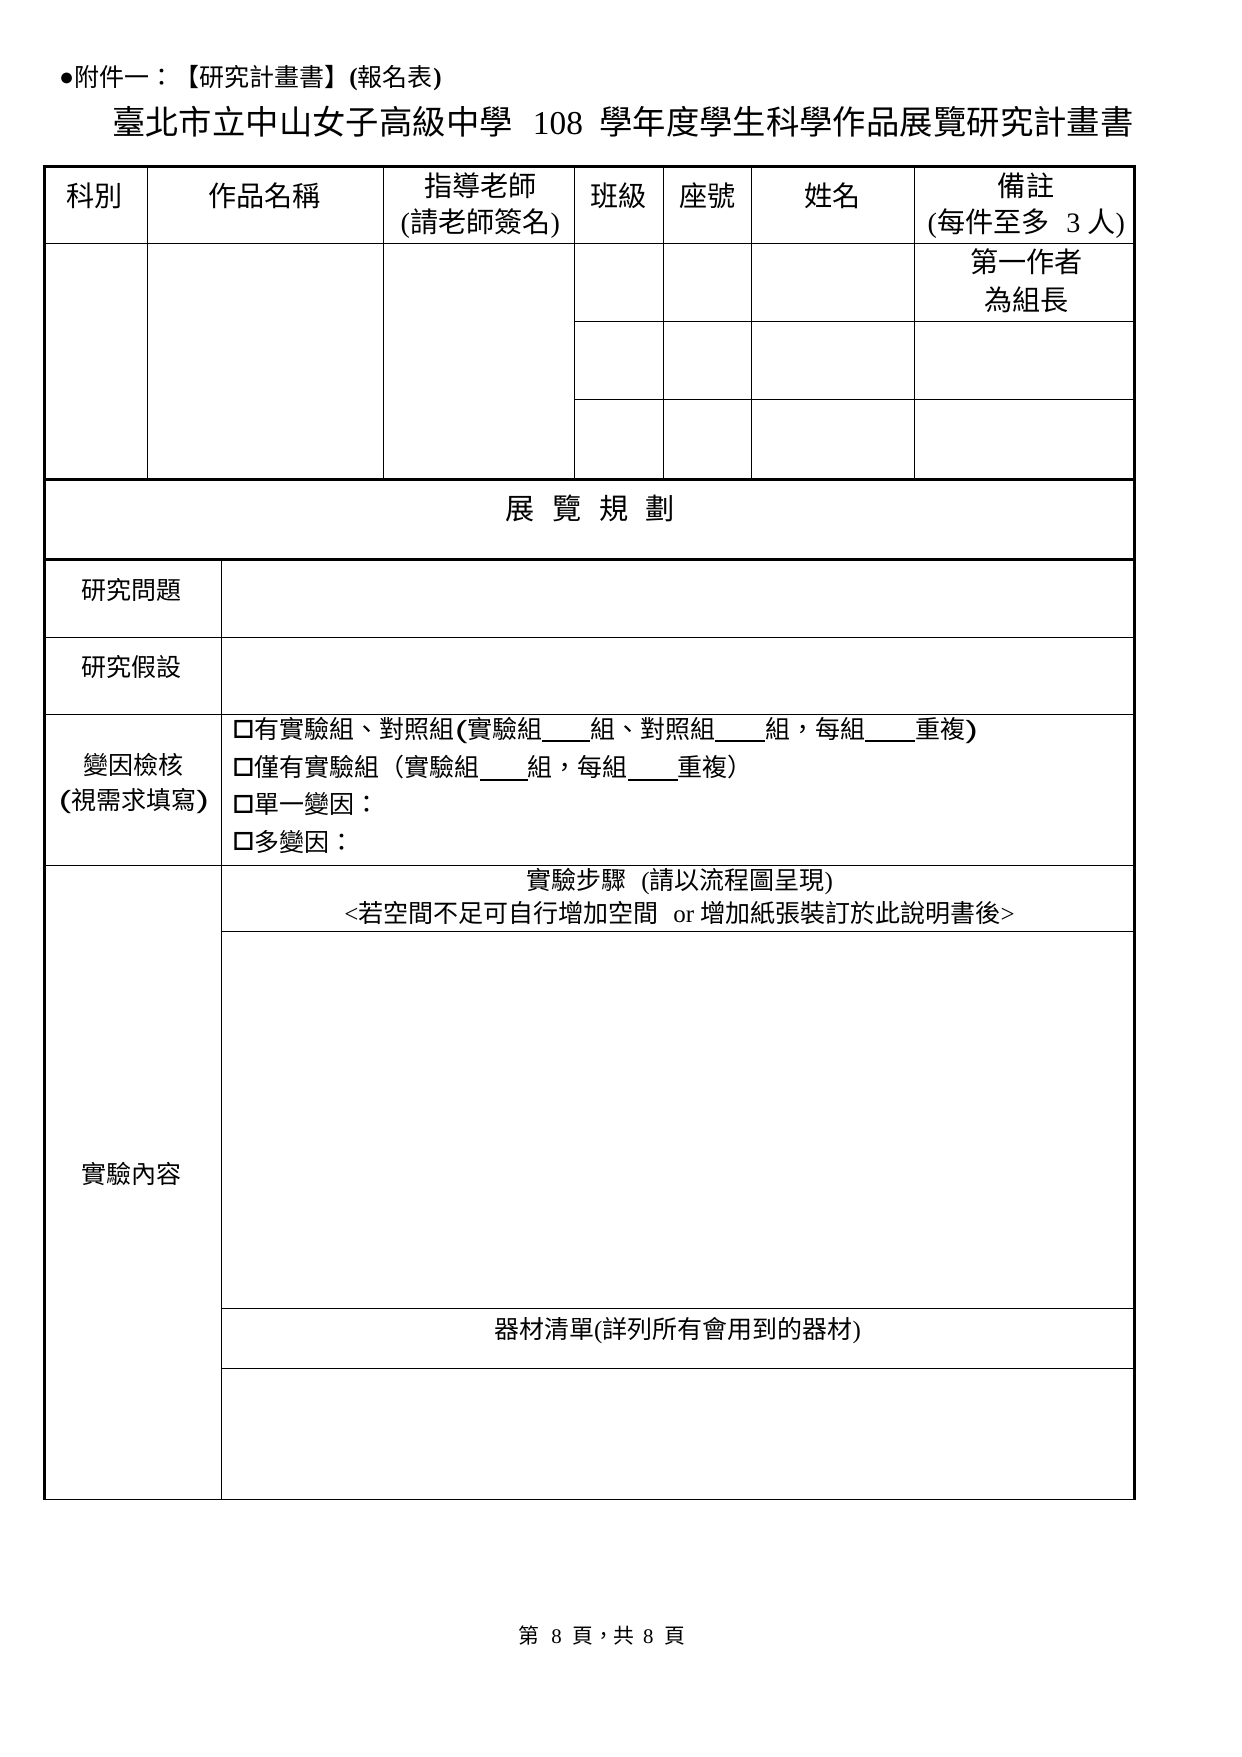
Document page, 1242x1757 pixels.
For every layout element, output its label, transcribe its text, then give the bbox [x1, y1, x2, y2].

table_header 指導老師 (請老師簽名) [384, 168, 574, 243]
table_cell 研究假設 [46, 638, 221, 714]
text 臺北市立中山女子高級中學 108 學年度學生科學作品展覽研究計畫書 [112, 99, 1154, 144]
table_cell [575, 244, 663, 321]
table_header 作品名稱 [148, 168, 383, 243]
table_cell [46, 244, 147, 478]
table_cell [222, 561, 1133, 637]
table_cell [575, 322, 663, 399]
text ●附件一：【研究計畫書】(報名表) [59, 54, 1154, 91]
table_cell [915, 400, 1133, 478]
table_cell 實驗步驟 (請以流程圖呈現) <若空間不足可自行增加空間 or 增加紙張裝訂於此說明書後> [222, 866, 1133, 931]
table_cell [148, 244, 383, 478]
table_cell [664, 244, 751, 321]
table_cell 第一作者 為組長 [915, 244, 1133, 321]
table_cell [752, 400, 914, 478]
table_cell [222, 1369, 1133, 1499]
table_header 班級 [575, 168, 663, 243]
table_cell [222, 638, 1133, 714]
table_header 科別 [46, 168, 147, 243]
table_cell 器材清單(詳列所有會用到的器材) [222, 1309, 1133, 1367]
table_cell [752, 322, 914, 399]
table_cell [222, 932, 1133, 1307]
table_cell [575, 400, 663, 478]
table_cell 研究問題 [46, 561, 221, 637]
table_cell 變因檢核 (視需求填寫) [46, 715, 221, 865]
table_cell 實驗內容 [46, 866, 221, 1499]
table_header 座號 [664, 168, 751, 243]
table_cell [664, 400, 751, 478]
table_cell [915, 322, 1133, 399]
table_cell [384, 244, 574, 478]
table_cell [664, 322, 751, 399]
table_header 姓名 [752, 168, 914, 243]
table_cell 展 覽 規 劃 [46, 481, 1133, 558]
table_cell [752, 244, 914, 321]
table_header 備註 (每件至多 3 人) [915, 168, 1133, 243]
table_cell 有實驗組、對照組(實驗組 組、對照組 組，每組 重複) 僅有實驗組（實驗組 組，每組 重複） 單一變因： 多變因： [222, 715, 1133, 865]
